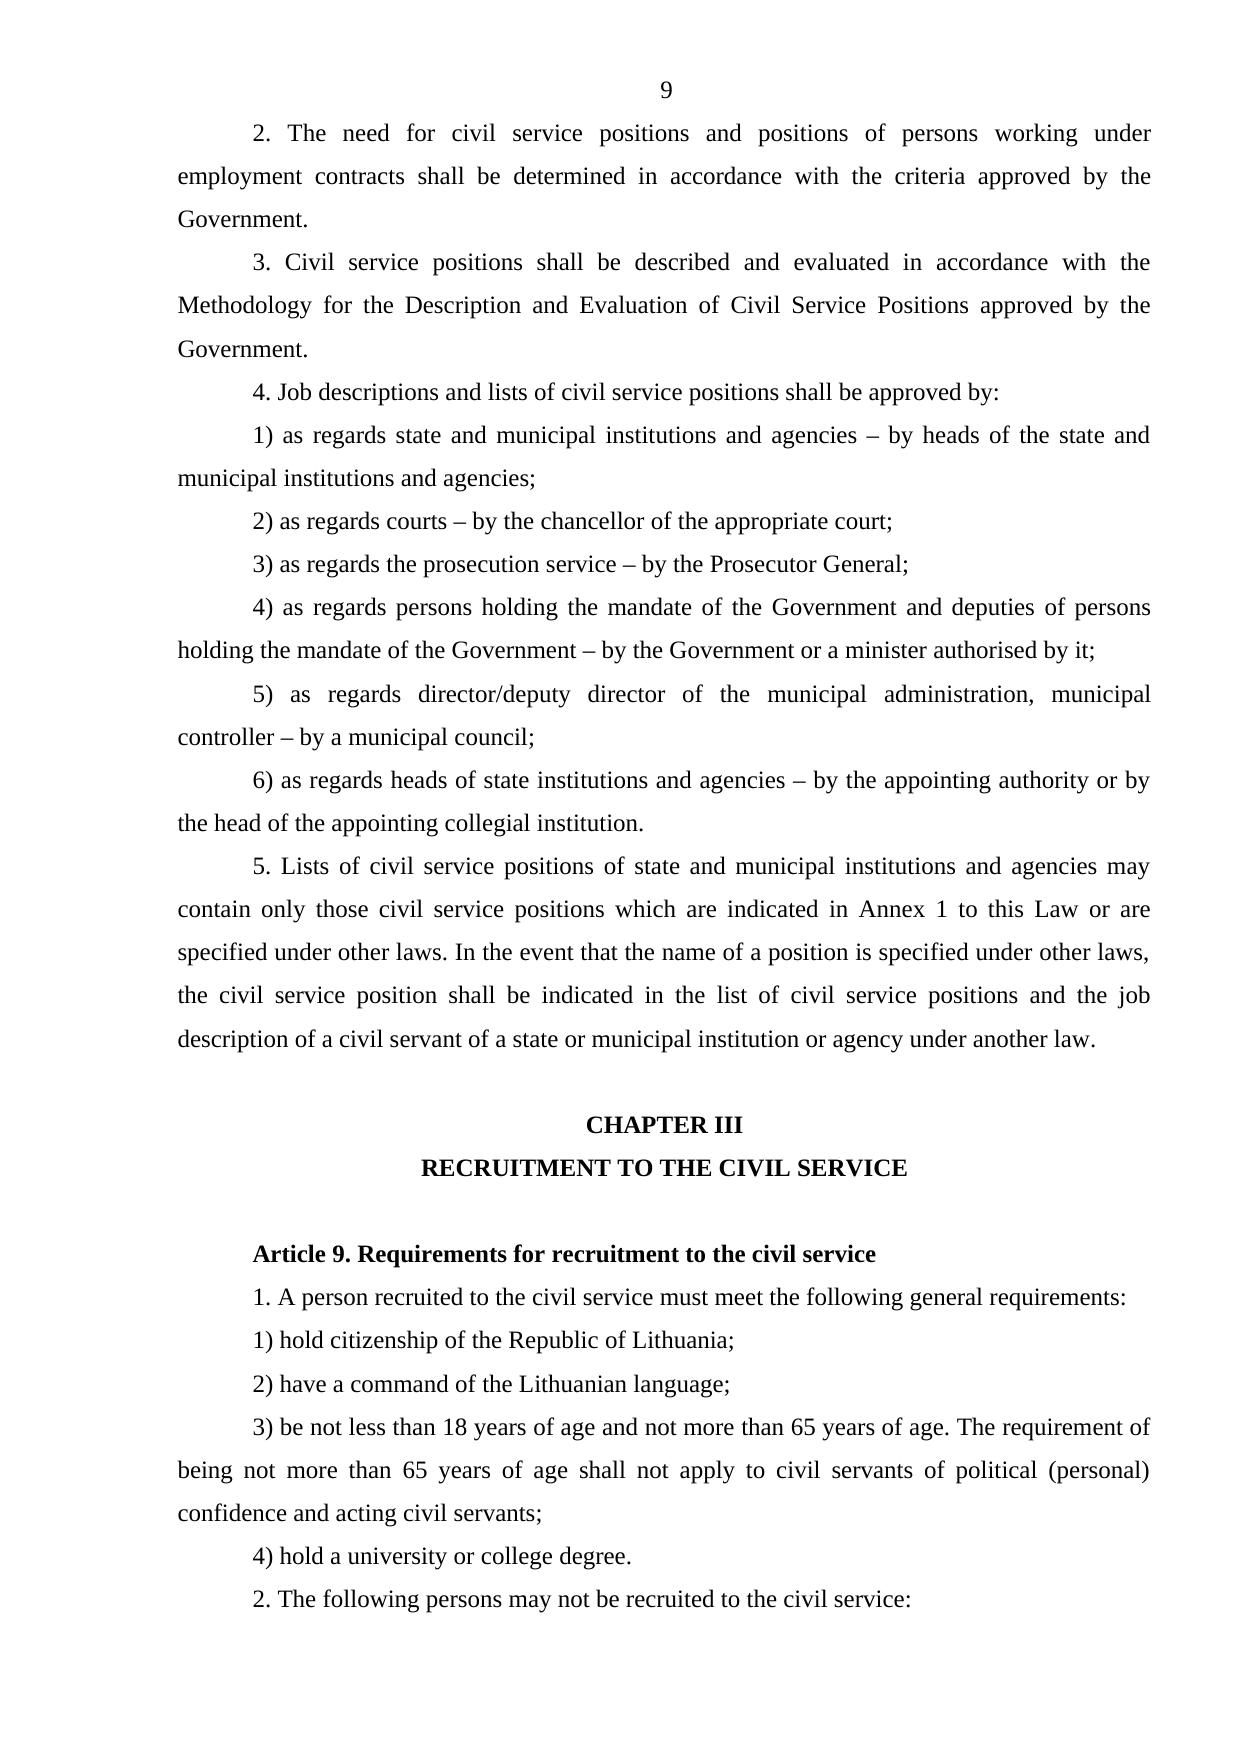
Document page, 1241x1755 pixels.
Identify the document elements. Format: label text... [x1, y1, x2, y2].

text 1) hold citizenship of the Republic of Lithuania; [177, 1326, 1152, 1354]
text 6) as regards heads of state institutions and agencies – by the appointing authority or by the head of the appointing collegial institution. [177, 765, 1152, 837]
text CHAPTER III [177, 1110, 1152, 1139]
text 4) as regards persons holding the mandate of the Government and deputies of persons holding the mandate of the Government – by the Government or a minister authorised by it; [177, 592, 1152, 664]
text 2) have a command of the Lithuanian language; [177, 1369, 1152, 1397]
text 2. The following persons may not be recruited to the civil service: [177, 1584, 1152, 1613]
text 3) be not less than 18 years of age and not more than 65 years of age. The requirement of being not more than 65 years of age shall not apply to civil servants of political (personal) confidence and acting civil servants; [177, 1412, 1152, 1527]
text 4) hold a university or college degree. [177, 1541, 1152, 1570]
text 1) as regards state and municipal institutions and agencies – by heads of the state and municipal institutions and agencies; [177, 420, 1152, 492]
text 2. The need for civil service positions and positions of persons working under employment contracts shall be determined in accordance with the criteria approved by the Government. [177, 118, 1152, 233]
text 2) as regards courts – by the chancellor of the appropriate court; [177, 506, 1152, 535]
text 1. A person recruited to the civil service must meet the following general requirements: [177, 1282, 1152, 1311]
text 4. Job descriptions and lists of civil service positions shall be approved by: [177, 377, 1152, 406]
text 5) as regards director/deputy director of the municipal administration, municipal controller – by a municipal council; [177, 679, 1152, 751]
text 5. Lists of civil service positions of state and municipal institutions and agencies may contain only those civil service positions which are indicated in Annex 1 to this Law or are specified under other laws. In the event that the name of a position is specified under other laws, the civil service position shall be indicated in the list of civil service positions and the job description of a civil servant of a state or municipal institution or agency under another law. [177, 851, 1152, 1052]
text Article 9. Requirements for recruitment to the civil service [177, 1239, 1152, 1268]
text 3. Civil service positions shall be described and evaluated in accordance with the Methodology for the Description and Evaluation of Civil Service Positions approved by the Government. [177, 247, 1152, 362]
text 3) as regards the prosecution service – by the Prosecutor General; [177, 549, 1152, 578]
text RECRUITMENT TO THE CIVIL SERVICE [177, 1153, 1152, 1182]
